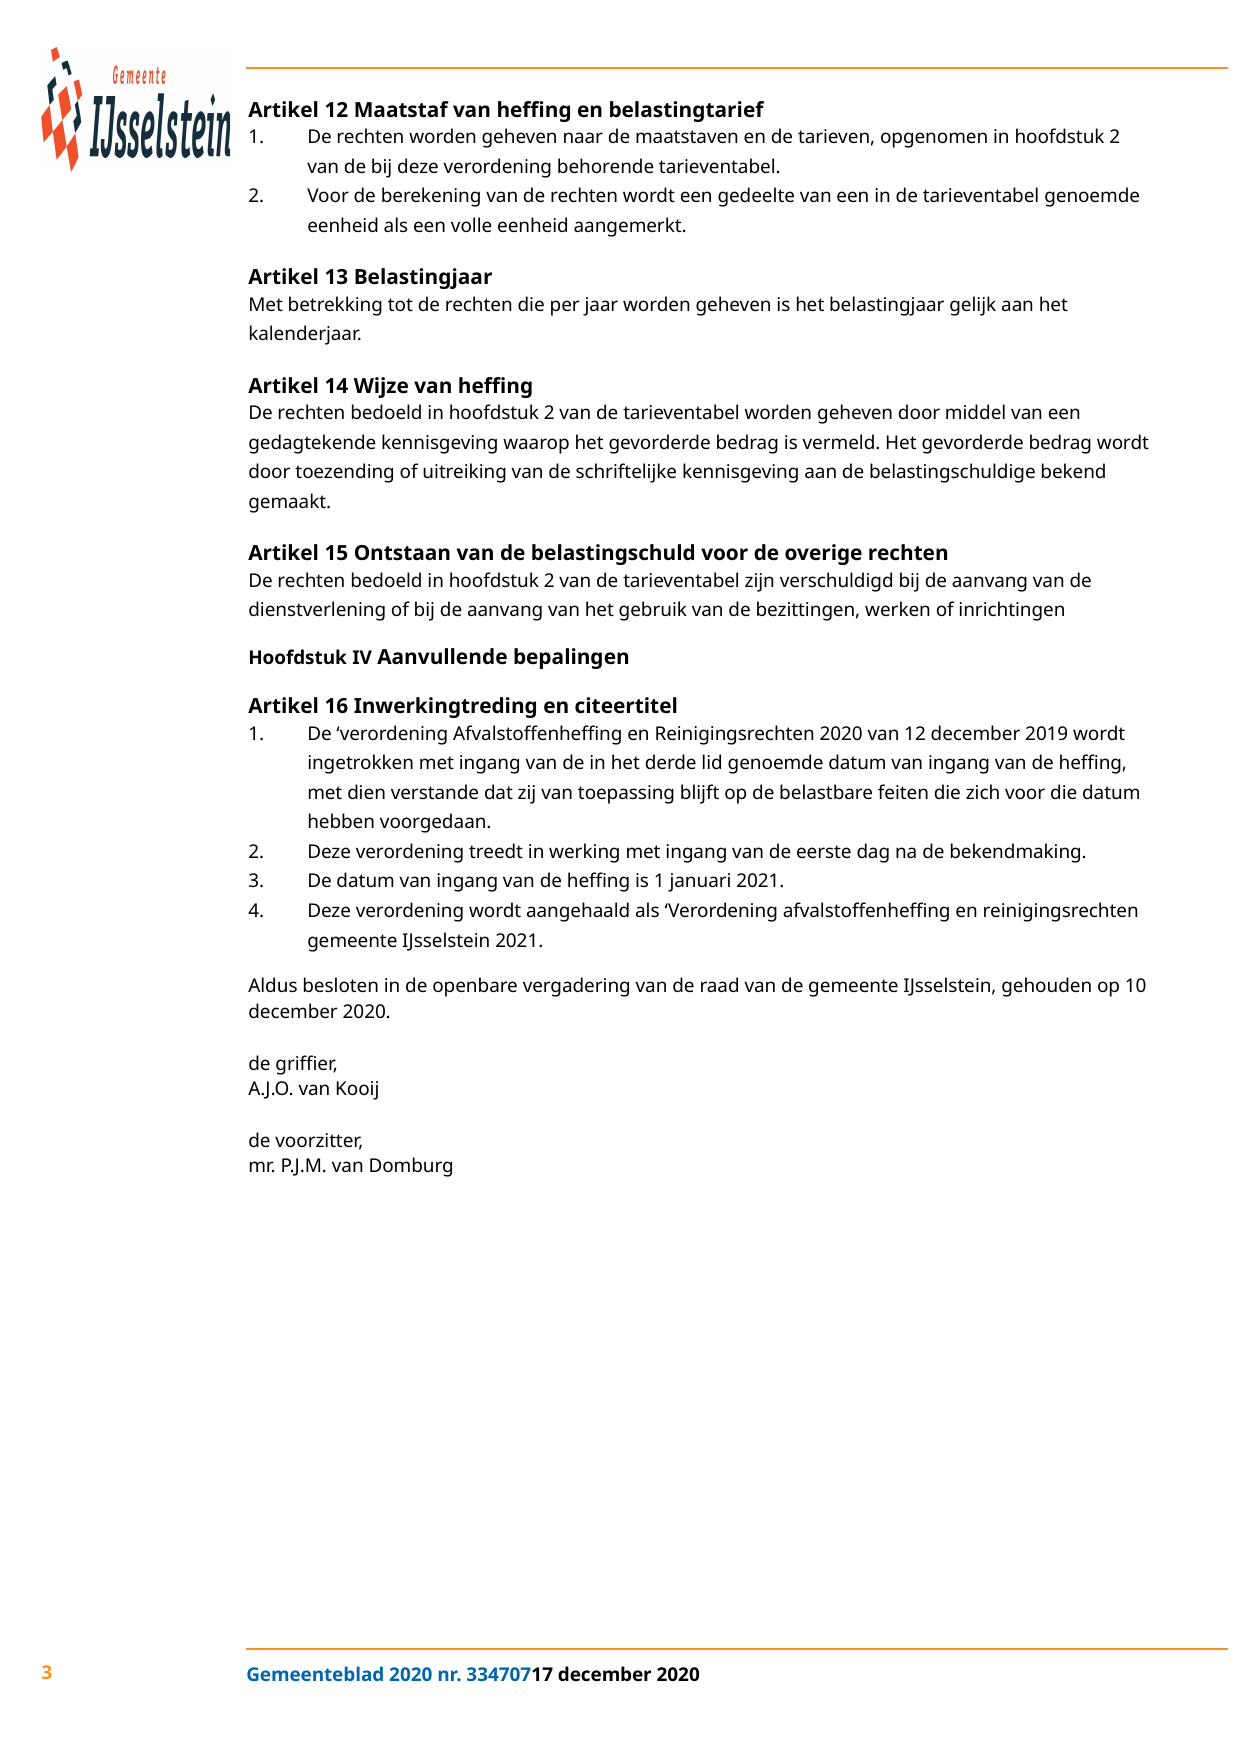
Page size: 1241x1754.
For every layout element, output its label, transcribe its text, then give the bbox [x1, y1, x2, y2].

picture [41, 47, 231, 172]
text Met betrekking tot de rechten die per jaar worden geheven is het belastingjaar gelijk aan het kalenderjaar. [248, 291, 1152, 346]
text mr. P.J.M. van Domburg [248, 1153, 1152, 1178]
text Hoofdstuk IV Aanvullende bepalingen [248, 642, 1152, 671]
list De ‘verordening Afvalstoffenheffing en Reinigingsrechten 2020 van 12 december 2019 wordt ingetrokken met ingang van de in het derde lid genoemde datum van ingang van de heffing, met dien verstande dat zij van toepassing blijft op de belastbare feiten die zich voor die datum hebben voorgedaan. [248, 720, 1152, 834]
text De rechten bedoeld in hoofdstuk 2 van de tarieventabel zijn verschuldigd bij de aanvang van de dienstverlening of bij de aanvang van het gebruik van de bezittingen, werken of inrichtingen [248, 567, 1152, 622]
text Artikel 15 Ontstaan van de belastingschuld voor de overige rechten [248, 538, 1152, 567]
list Deze verordening treedt in werking met ingang van de eerste dag na de bekendmaking. [248, 838, 1152, 864]
text Artikel 12 Maatstaf van heffing en belastingtarief [248, 95, 1152, 123]
text de griffier, [248, 1050, 1152, 1075]
text Artikel 14 Wijze van heffing [248, 371, 1152, 399]
list Deze verordening wordt aangehaald als ‘Verordening afvalstoffenheffing en reinigingsrechten gemeente IJsselstein 2021. [248, 897, 1152, 953]
text Artikel 13 Belastingjaar [248, 262, 1152, 291]
list Voor de berekening van de rechten wordt een gedeelte van een in de tarieventabel genoemde eenheid als een volle eenheid aangemerkt. [248, 182, 1152, 238]
list De rechten worden geheven naar de maatstaven en de tarieven, opgenomen in hoofdstuk 2 van de bij deze verordening behorende tarieventabel. [248, 123, 1152, 178]
text Aldus besloten in de openbare vergadering van de raad van de gemeente IJsselstein, gehouden op 10 december 2020. [248, 972, 1152, 1024]
text Artikel 16 Inwerkingtreding en citeertitel [248, 691, 1152, 720]
text A.J.O. van Kooij [248, 1075, 1152, 1101]
text de voorzitter, [248, 1127, 1152, 1153]
list De datum van ingang van de heffing is 1 januari 2021. [248, 868, 1152, 893]
text De rechten bedoeld in hoofdstuk 2 van de tarieventabel worden geheven door middel van een gedagtekende kennisgeving waarop het gevorderde bedrag is vermeld. Het gevorderde bedrag wordt door toezending of uitreiking van de schriftelijke kennisgeving aan de belastingschuldige bekend gemaakt. [248, 399, 1152, 514]
